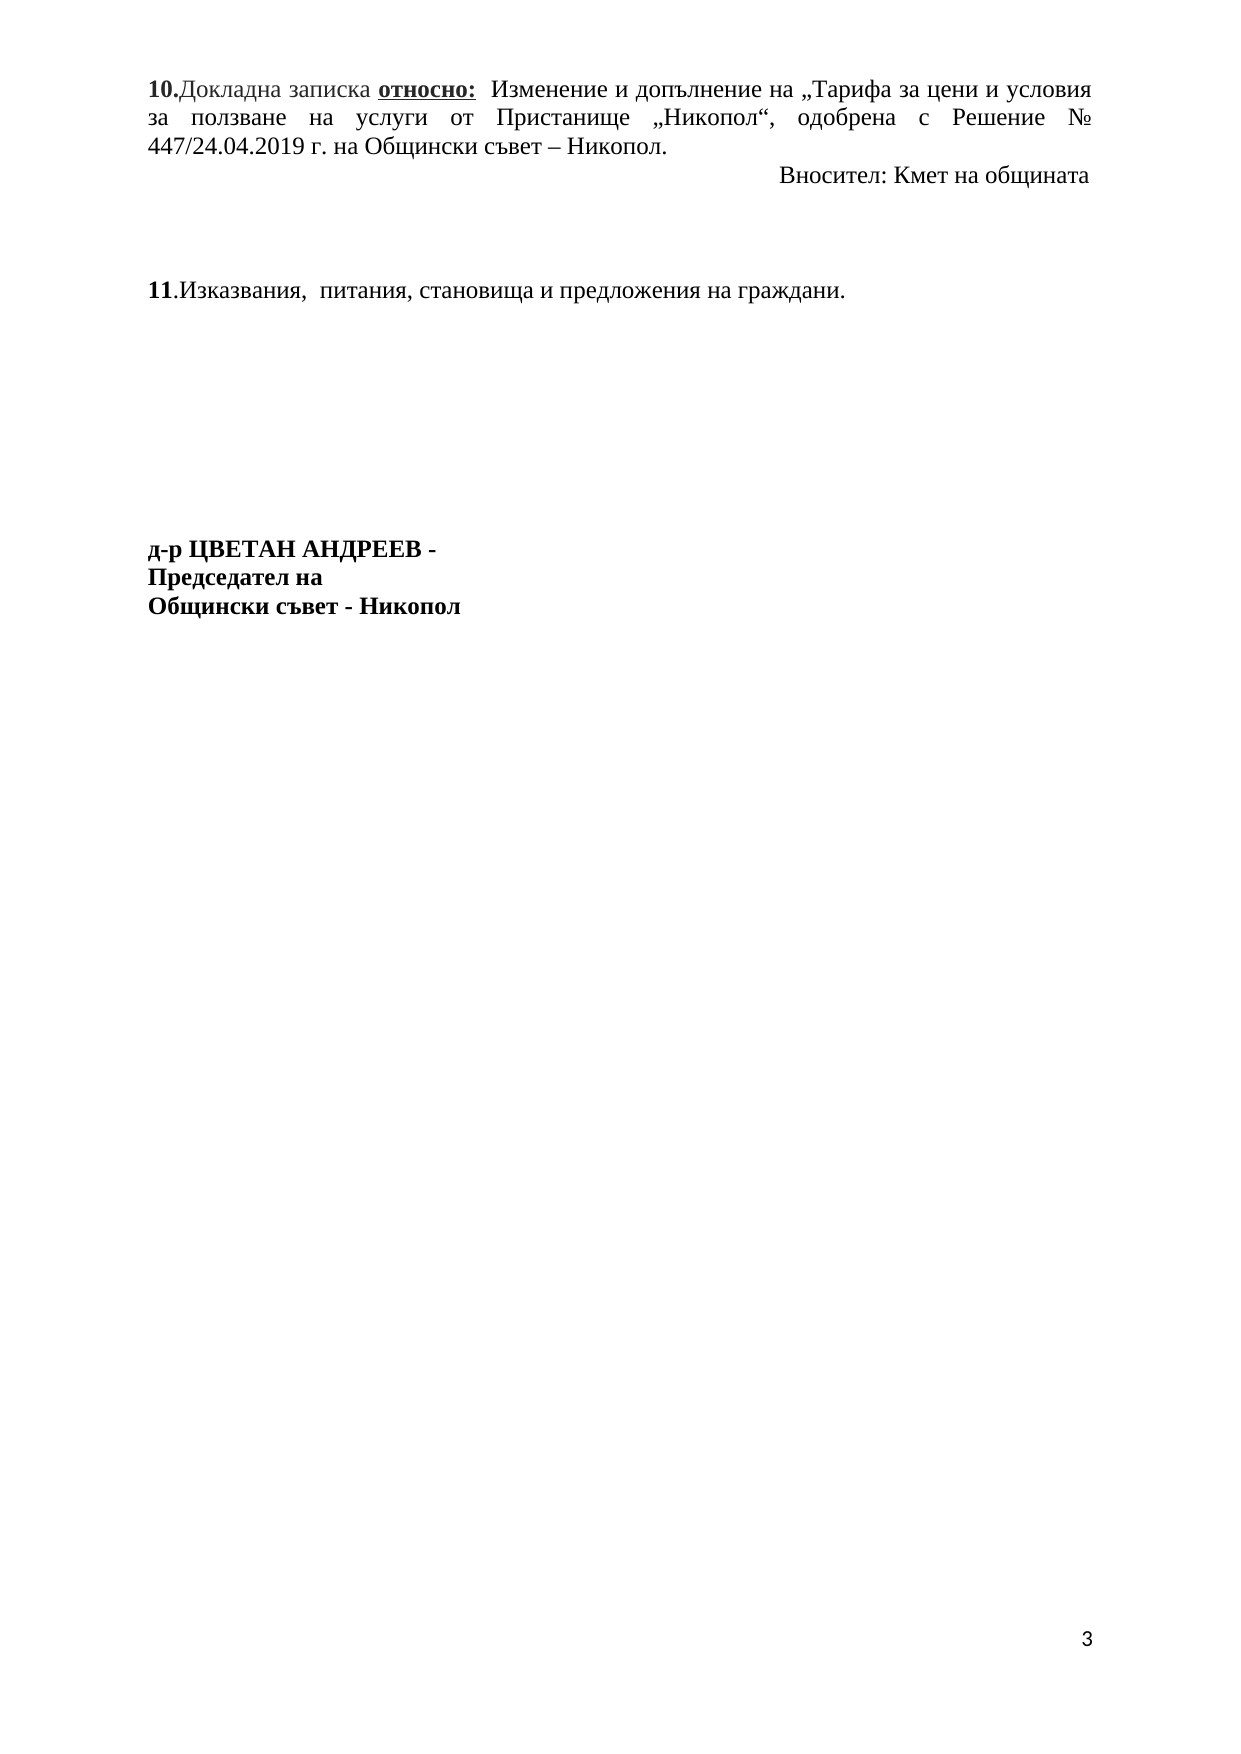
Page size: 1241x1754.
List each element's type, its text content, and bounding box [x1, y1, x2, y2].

text Вносител: Кмет на общината [148, 160, 1093, 189]
text 10.Докладна записка относно: Изменение и допълнение на „Тарифа за цени и условия за ползване на услуги от Пристанище „Никопол“, одобрена с Решение № 447/24.04.2019 г. на Общински съвет – Никопол. [148, 74, 1093, 160]
text Общински съвет - Никопол [148, 591, 1093, 620]
text 11.Изказвания, питания, становища и предложения на граждани. [148, 275, 1093, 304]
text д-р ЦВЕТАН АНДРЕЕВ - [148, 534, 1093, 562]
text Председател на [148, 562, 1093, 591]
